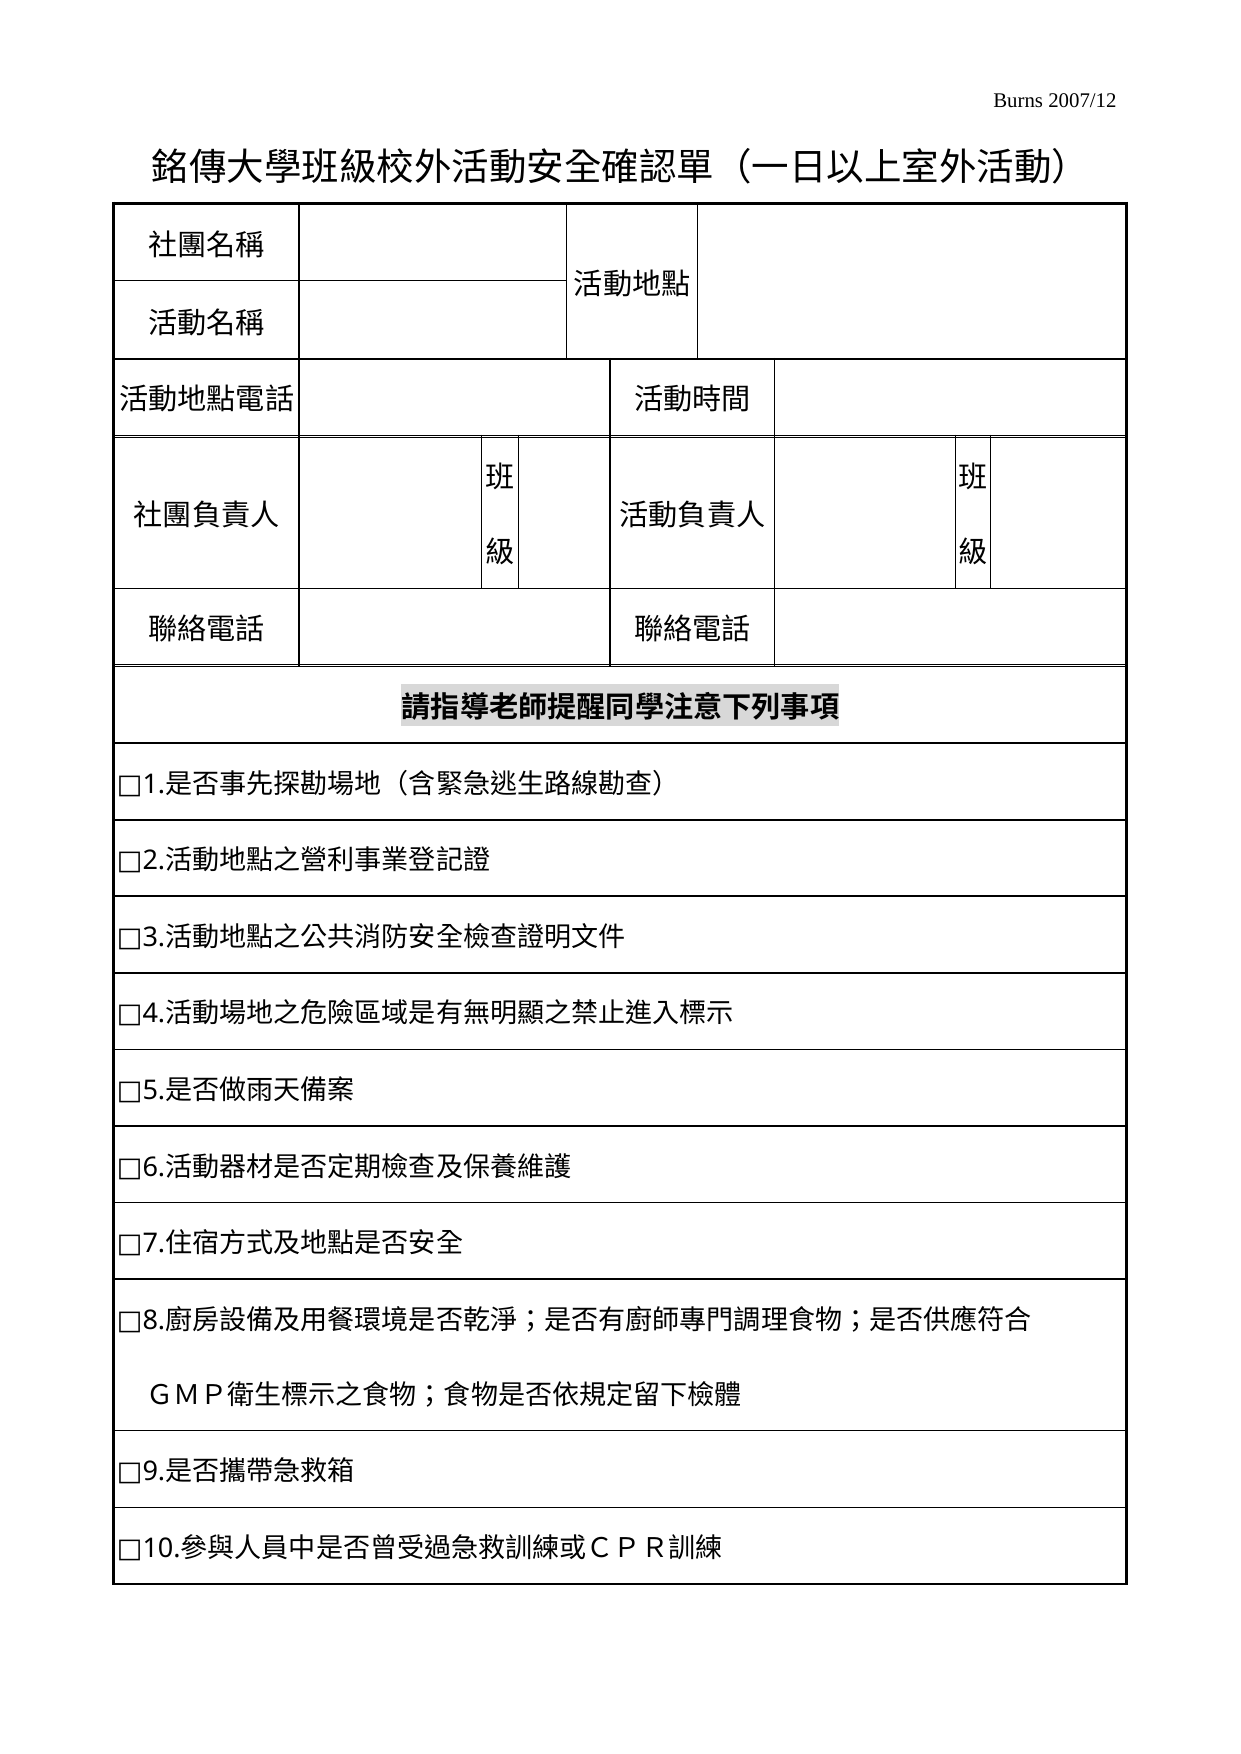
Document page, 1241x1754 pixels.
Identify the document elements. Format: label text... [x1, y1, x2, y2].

table_header [300, 205, 566, 280]
table_cell 班級 [956, 438, 990, 588]
table_cell [775, 589, 1125, 664]
table_cell [300, 438, 481, 588]
table_header 社團名稱 [115, 205, 298, 280]
table_cell 請指導老師提醒同學注意下列事項 [115, 667, 1125, 742]
table_header [698, 205, 1125, 358]
table_header 活動地點 [567, 205, 697, 358]
table_cell □4.活動場地之危險區域是有無明顯之禁止進入標示 [115, 974, 1125, 1048]
table_cell 活動地點電話 [115, 360, 298, 434]
table_cell □3.活動地點之公共消防安全檢查證明文件 [115, 897, 1125, 972]
table_cell 活動時間 [611, 360, 774, 434]
table_cell [775, 438, 955, 588]
text 銘傳大學班級校外活動安全確認單（一日以上室外活動） [118, 127, 1122, 202]
table_cell □9.是否攜帶急救箱 [115, 1431, 1125, 1506]
table_cell 聯絡電話 [611, 589, 774, 664]
table_cell [519, 438, 609, 588]
table_cell [775, 360, 1125, 434]
table_cell 社團負責人 [115, 438, 298, 588]
table_cell 活動負責人 [611, 438, 774, 588]
table_cell 聯絡電話 [115, 589, 298, 664]
table_cell [300, 360, 609, 434]
table_cell [991, 438, 1125, 588]
table_cell □2.活動地點之營利事業登記證 [115, 821, 1125, 895]
table_cell □8.廚房設備及用餐環境是否乾淨；是否有廚師專門調理食物；是否供應符合 ＧＭＰ衛生標示之食物；食物是否依規定留下檢體 [115, 1280, 1125, 1430]
table_cell □10.參與人員中是否曾受過急救訓練或ＣＰＲ訓練 [115, 1508, 1125, 1583]
table_cell □6.活動器材是否定期檢查及保養維護 [115, 1127, 1125, 1202]
table_cell □7.住宿方式及地點是否安全 [115, 1203, 1125, 1278]
table_cell [300, 589, 609, 664]
table_cell [300, 281, 566, 358]
table_cell 活動名稱 [115, 281, 298, 358]
table_cell □5.是否做雨天備案 [115, 1050, 1125, 1125]
table_cell 班級 [482, 438, 518, 588]
table_cell □1.是否事先探勘場地（含緊急逃生路線勘查） [115, 744, 1125, 819]
